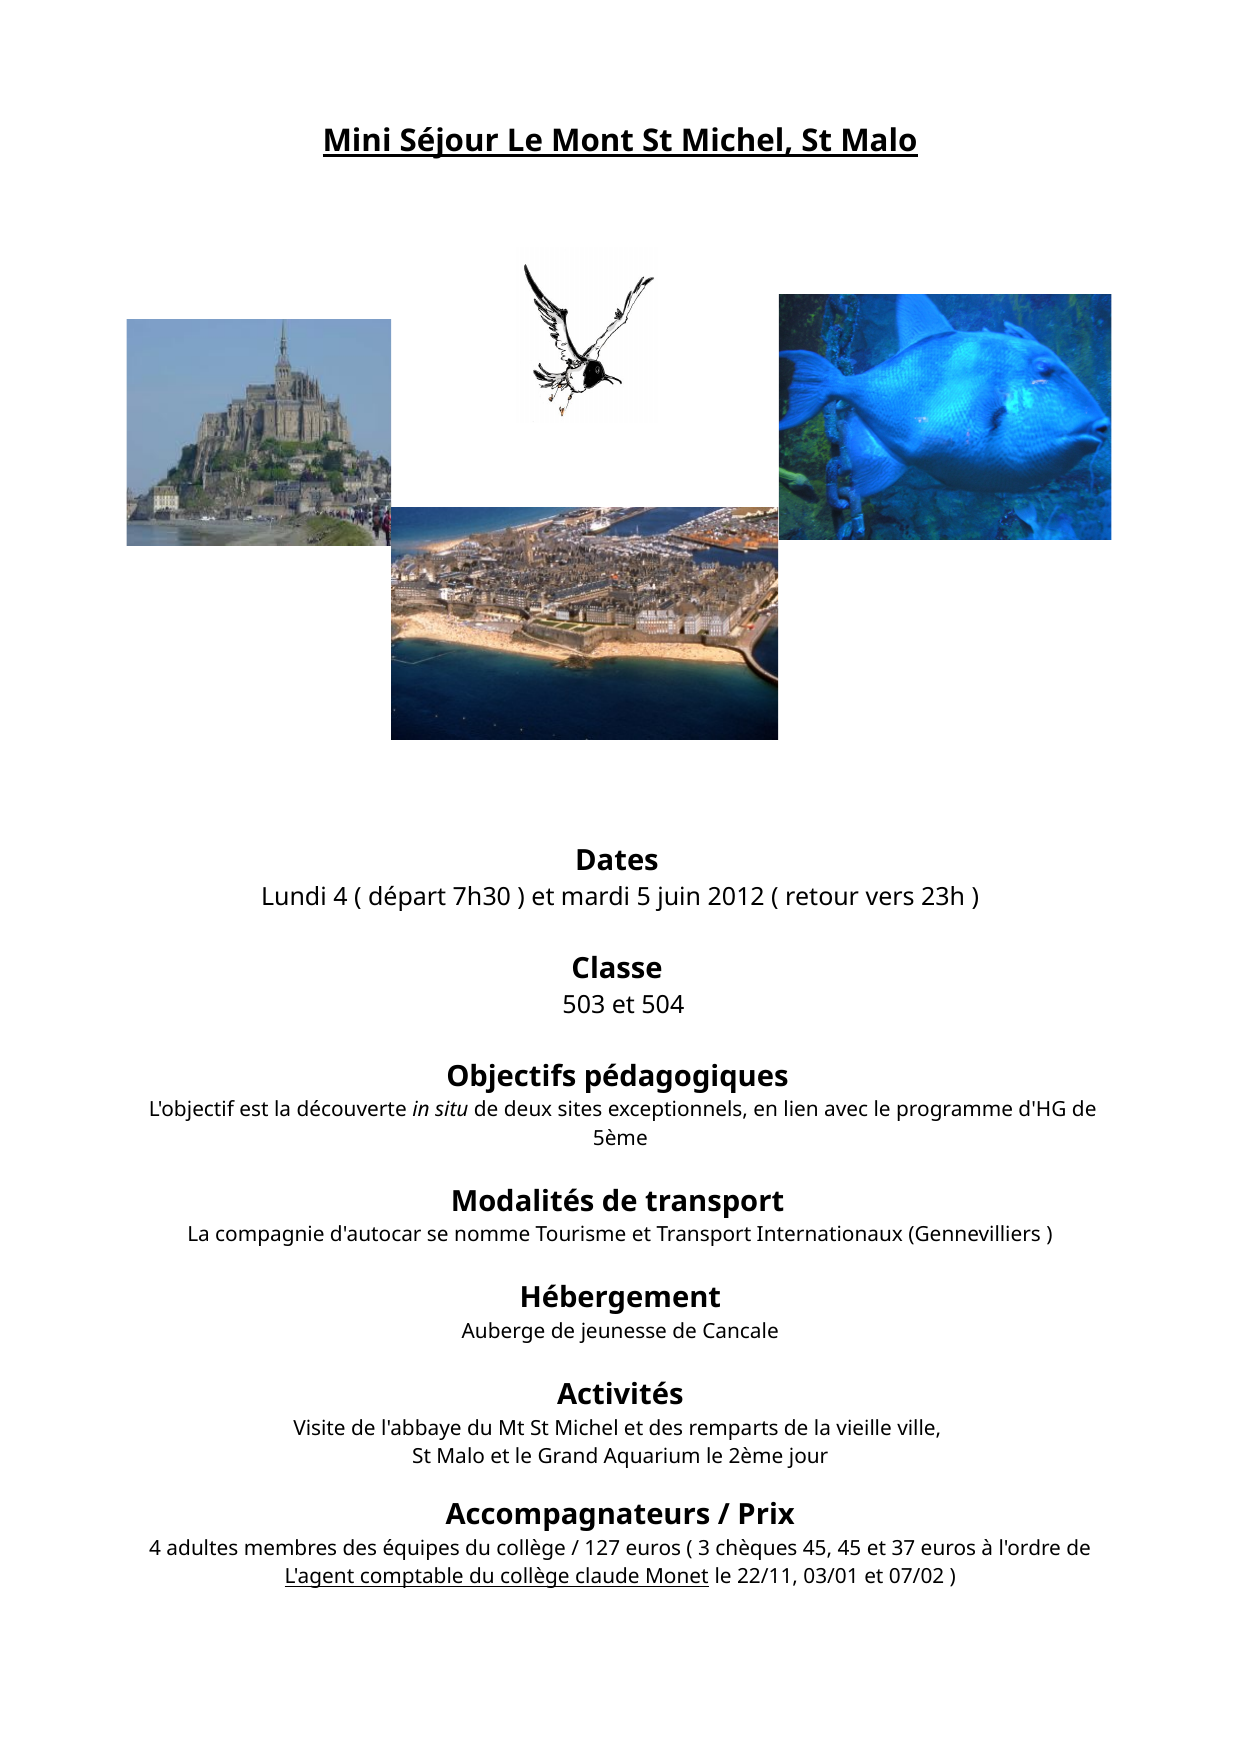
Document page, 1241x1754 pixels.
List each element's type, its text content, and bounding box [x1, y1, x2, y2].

picture [515, 247, 658, 423]
text Dates [118, 839, 1122, 879]
text Objectifs pédagogiques [118, 1055, 1122, 1094]
text 503 et 504 [118, 987, 1122, 1021]
text L'objectif est la découverte in situ de deux sites exceptionnels, en lien avec le programme d'HG de 5ème [118, 1094, 1122, 1151]
text Accompagnateurs / Prix [118, 1493, 1122, 1533]
picture [126, 294, 1112, 740]
text Visite de l'abbaye du Mt St Michel et des remparts de la vieille ville, [118, 1413, 1122, 1441]
text Classe [118, 947, 1122, 987]
text Lundi 4 ( départ 7h30 ) et mardi 5 juin 2012 ( retour vers 23h ) [118, 879, 1122, 913]
text Modalités de transport [118, 1180, 1122, 1219]
text Activités [118, 1373, 1122, 1413]
text Auberge de jeunesse de Cancale [118, 1316, 1122, 1344]
text La compagnie d'autocar se nomme Tourisme et Transport Internationaux (Gennevilliers ) [118, 1219, 1122, 1248]
text St Malo et le Grand Aquarium le 2ème jour [118, 1441, 1122, 1469]
text Hébergement [118, 1276, 1122, 1316]
text 4 adultes membres des équipes du collège / 127 euros ( 3 chèques 45, 45 et 37 euros à l'ordre de L'agent comptable du collège claude Monet le 22/11, 03/01 et 07/02 ) [118, 1533, 1122, 1590]
text Mini Séjour Le Mont St Michel, St Malo [118, 118, 1122, 161]
